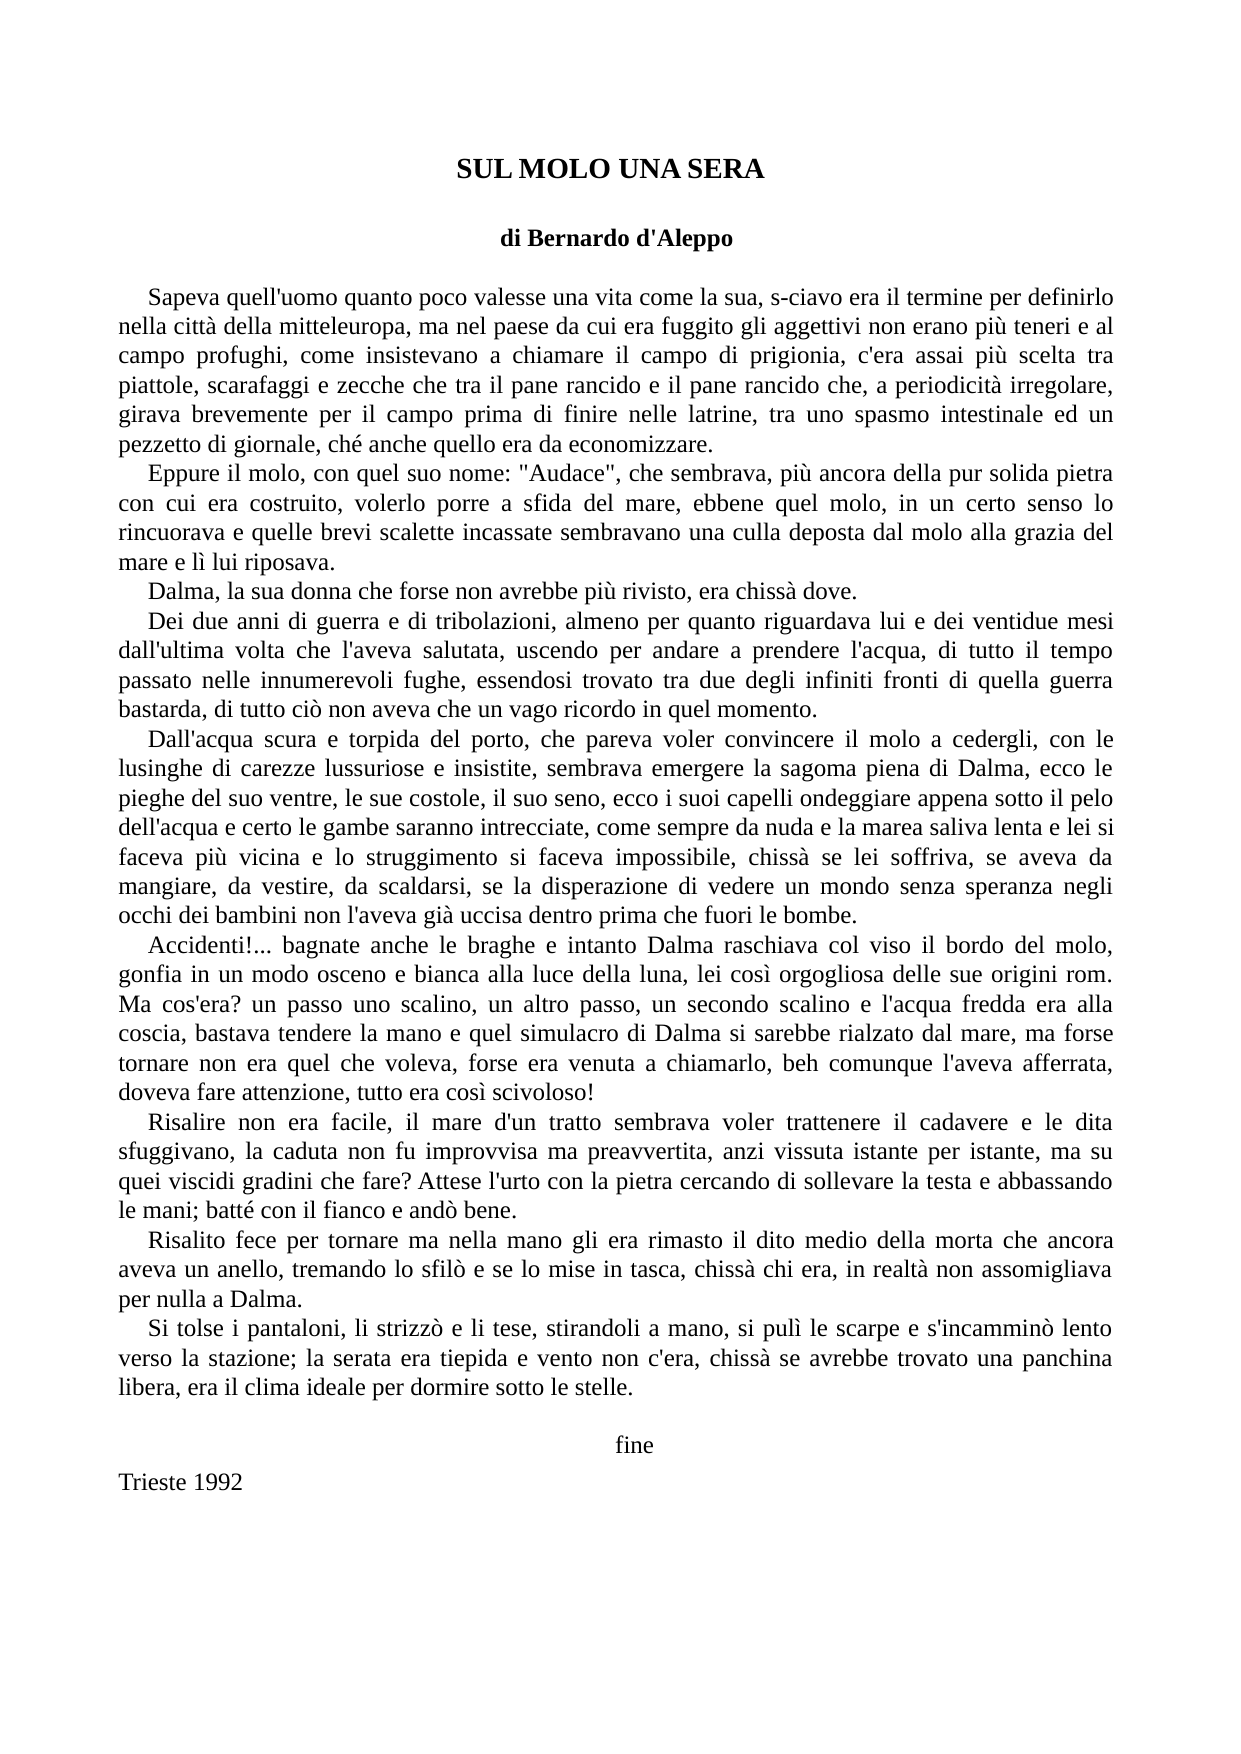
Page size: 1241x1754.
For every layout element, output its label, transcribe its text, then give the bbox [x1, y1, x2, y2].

text Trieste 1992 [118, 1458, 1122, 1496]
table_header SUL MOLO UNA SERA di Bernardo d'Aleppo Sapeva quell'uomo quanto poco valesse una vita come la sua, s-ciavo era il termine per definirlo nella città della mitteleuropa, ma nel paese da cui era fuggito gli aggettivi non erano più teneri e al campo profughi, come insistevano a chiamare il campo di prigionia, c'era assai più scelta tra piattole, scarafaggi e zecche che tra il pane rancido e il pane rancido che, a periodicità irregolare, girava brevemente per il campo prima di finire nelle latrine, tra uno spasmo intestinale ed un pezzetto di giornale, ché anche quello era da economizzare. Eppure il molo, con quel suo nome: "Audace", che sembrava, più ancora della pur solida pietra con cui era costruito, volerlo porre a sfida del mare, ebbene quel molo, in un certo senso lo rincuorava e quelle brevi scalette incassate sembravano una culla deposta dal molo alla grazia del mare e lì lui riposava. Dalma, la sua donna che forse non avrebbe più rivisto, era chissà dove. Dei due anni di guerra e di tribolazioni, almeno per quanto riguardava lui e dei ventidue mesi dall'ultima volta che l'aveva salutata, uscendo per andare a prendere l'acqua, di tutto il tempo passato nelle innumerevoli fughe, essendosi trovato tra due degli infiniti fronti di quella guerra bastarda, di tutto ciò non aveva che un vago ricordo in quel momento. Dall'acqua scura e torpida del porto, che pareva voler convincere il molo a cedergli, con le lusinghe di carezze lussuriose e insistite, sembrava emergere la sagoma piena di Dalma, ecco le pieghe del suo ventre, le sue costole, il suo seno, ecco i suoi capelli ondeggiare appena sotto il pelo dell'acqua e certo le gambe saranno intrecciate, come sempre da nuda e la marea saliva lenta e lei si faceva più vicina e lo struggimento si faceva impossibile, chissà se lei soffriva, se aveva da mangiare, da vestire, da scaldarsi, se la disperazione di vedere un mondo senza speranza negli occhi dei bambini non l'aveva già uccisa dentro prima che fuori le bombe. Accidenti!... bagnate anche le braghe e intanto Dalma raschiava col viso il bordo del molo, gonfia in un modo osceno e bianca alla luce della luna, lei così orgogliosa delle sue origini rom. Ma cos'era? un passo uno scalino, un altro passo, un secondo scalino e l'acqua fredda era alla coscia, bastava tendere la mano e quel simulacro di Dalma si sarebbe rialzato dal mare, ma forse tornare non era quel che voleva, forse era venuta a chiamarlo, beh comunque l'aveva afferrata, doveva fare attenzione, tutto era così scivoloso! Risalire non era facile, il mare d'un tratto sembrava voler trattenere il cadavere e le dita sfuggivano, la caduta non fu improvvisa ma preavvertita, anzi vissuta istante per istante, ma su quei viscidi gradini che fare? Attese l'urto con la pietra cercando di sollevare la testa e abbassando le mani; batté con il fianco e andò bene. Risalito fece per tornare ma nella mano gli era rimasto il dito medio della morta che ancora aveva un anello, tremando lo sfilò e se lo mise in tasca, chissà chi era, in realtà non assomigliava per nulla a Dalma. Si tolse i pantaloni, li strizzò e li tese, stirandoli a mano, si pulì le scarpe e s'incamminò lento verso la stazione; la serata era tiepida e vento non c'era, chissà se avrebbe trovato una panchina libera, era il clima ideale per dormire sotto le stelle. fine [118, 147, 1117, 1458]
